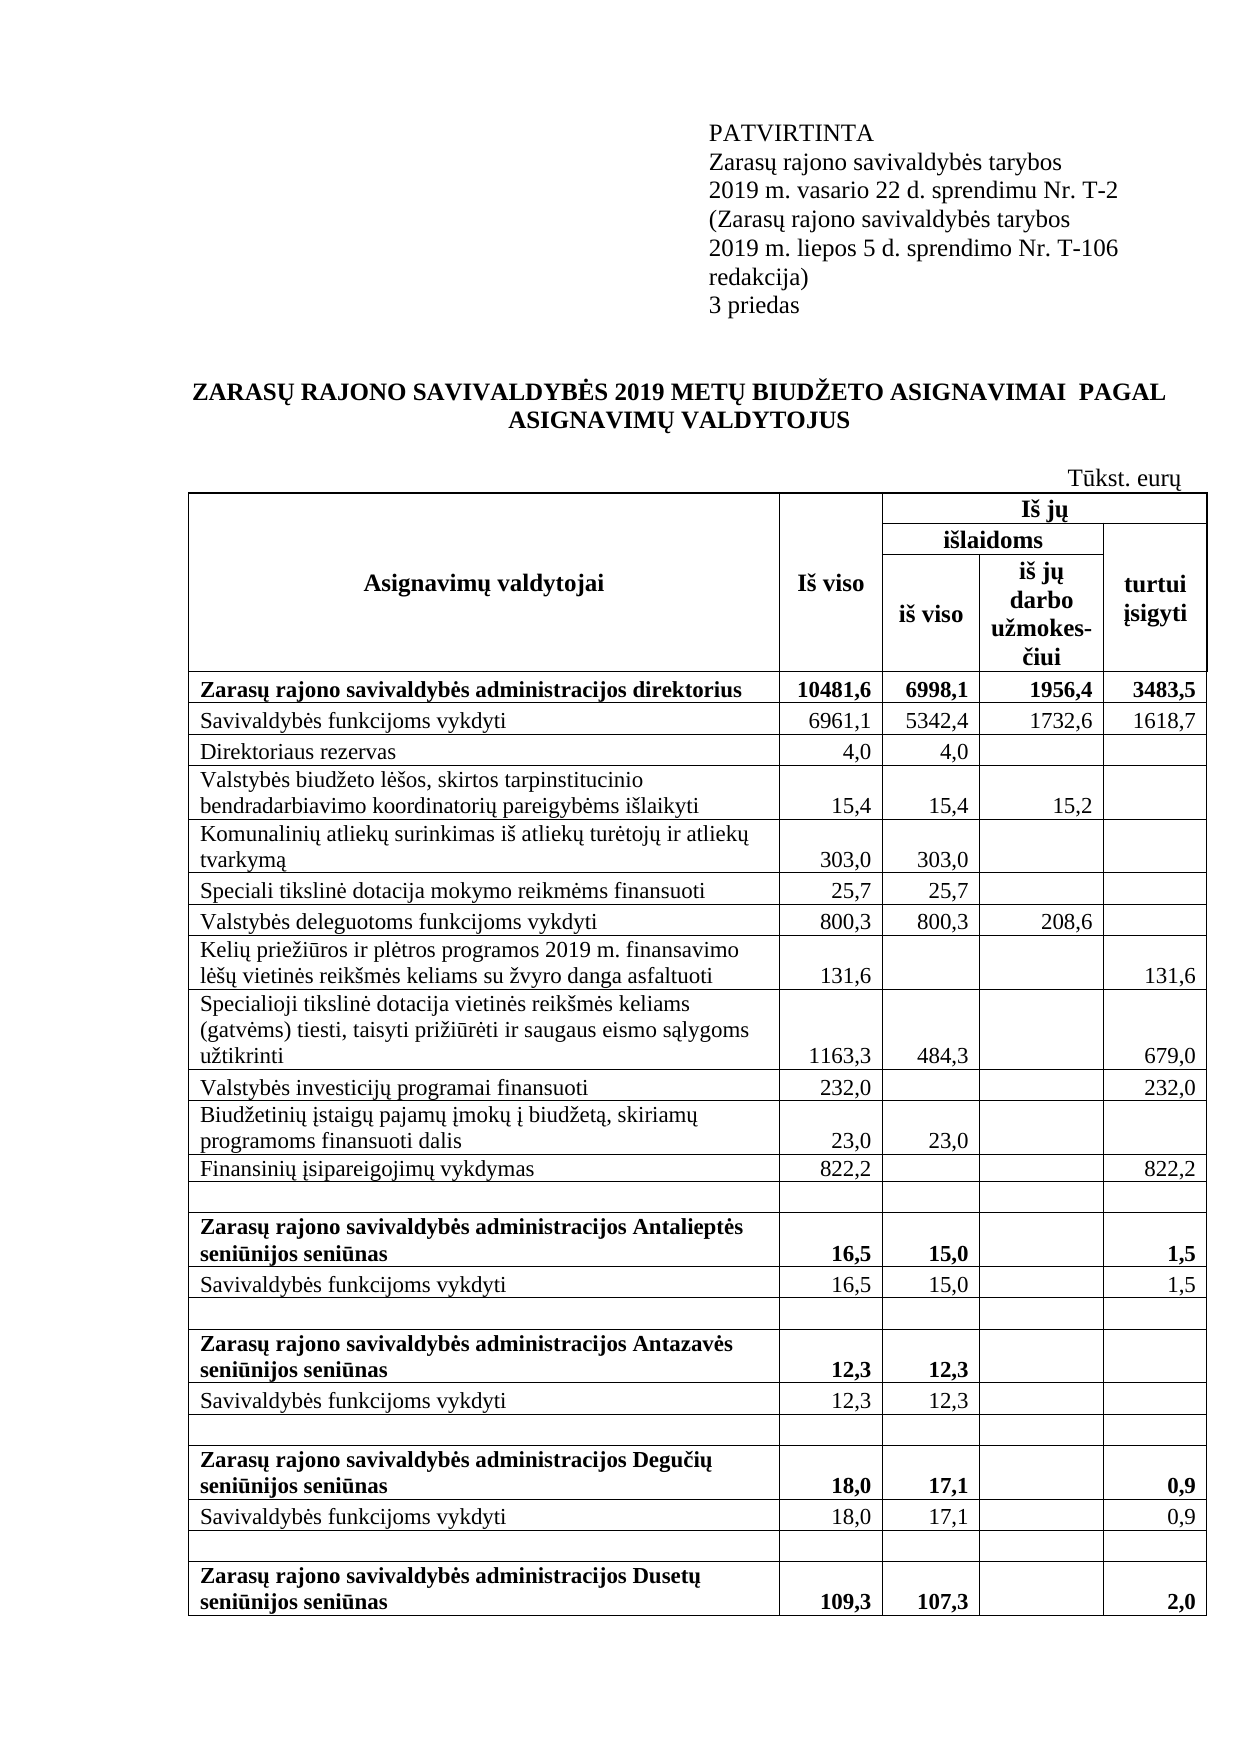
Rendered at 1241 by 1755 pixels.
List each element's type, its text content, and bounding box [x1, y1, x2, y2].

table_cell Savivaldybės funkcijoms vykdyti [189, 1500, 779, 1530]
table_cell 16,5 [780, 1213, 882, 1266]
table_cell [980, 1415, 1103, 1445]
table_cell 232,0 [1104, 1070, 1206, 1100]
table_cell [980, 735, 1103, 765]
table_cell Valstybės biudžeto lėšos, skirtos tarpinstitucinio bendradarbiavimo koordinatorių pareigybėms išlaikyti [189, 766, 779, 818]
table_cell 10481,6 [780, 672, 882, 702]
text ZARASŲ RAJONO SAVIVALDYBĖS 2019 METŲ BIUDŽETO ASIGNAVIMAI PAGAL ASIGNAVIMŲ VALDYTOJUS [177, 377, 1181, 434]
table_cell 0,9 [1104, 1446, 1206, 1498]
table_cell Speciali tikslinė dotacija mokymo reikmėms finansuoti [189, 873, 779, 903]
table_cell [1104, 735, 1206, 765]
text 2019 m. vasario 22 d. sprendimu Nr. T-2 [709, 176, 1181, 204]
table_cell [980, 1070, 1103, 1100]
table_cell 15,2 [980, 766, 1103, 818]
table_cell [980, 1101, 1103, 1154]
table_cell [883, 1155, 979, 1181]
table_cell 6998,1 [883, 672, 979, 702]
table_header Asignavimų valdytojai [189, 494, 779, 671]
table_cell [883, 1531, 979, 1561]
table_cell 1618,7 [1104, 703, 1206, 733]
table_cell Zarasų rajono savivaldybės administracijos Antazavės seniūnijos seniūnas [189, 1330, 779, 1382]
table_cell 23,0 [883, 1101, 979, 1154]
table_cell [1104, 1298, 1206, 1328]
table_cell [980, 1531, 1103, 1561]
table_cell 5342,4 [883, 703, 979, 733]
table_cell Savivaldybės funkcijoms vykdyti [189, 1383, 779, 1413]
table_cell 23,0 [780, 1101, 882, 1154]
table_cell 1163,3 [780, 990, 882, 1069]
table_cell 131,6 [780, 936, 882, 988]
table_cell 1956,4 [980, 672, 1103, 702]
table_cell 0,9 [1104, 1500, 1206, 1530]
table_cell Specialioji tikslinė dotacija vietinės reikšmės keliams (gatvėms) tiesti, taisyti prižiūrėti ir saugaus eismo sąlygoms užtikrinti [189, 990, 779, 1069]
table_cell [980, 1383, 1103, 1413]
table_cell [980, 820, 1103, 872]
table_cell [189, 1531, 779, 1561]
table_cell 109,3 [780, 1562, 882, 1615]
table_cell [980, 990, 1103, 1069]
table_cell [1104, 1101, 1206, 1154]
table_cell [980, 1562, 1103, 1615]
table_cell 4,0 [883, 735, 979, 765]
table_cell [980, 1446, 1103, 1498]
table_cell 208,6 [980, 905, 1103, 935]
table_cell [780, 1298, 882, 1328]
table_header Iš jų [883, 494, 1206, 523]
table_cell 822,2 [1104, 1155, 1206, 1181]
table_cell 303,0 [780, 820, 882, 872]
table_cell [980, 936, 1103, 988]
table_cell [980, 873, 1103, 903]
table_cell [189, 1182, 779, 1212]
text PATVIRTINTA [709, 118, 1181, 147]
table_cell [980, 1500, 1103, 1530]
table_cell [980, 1155, 1103, 1181]
table_header Iš viso [780, 494, 882, 671]
table_cell [189, 1298, 779, 1328]
table_cell Komunalinių atliekų surinkimas iš atliekų turėtojų ir atliekų tvarkymą [189, 820, 779, 872]
table_cell [1104, 766, 1206, 818]
table_cell [980, 1213, 1103, 1266]
table_cell 15,4 [780, 766, 882, 818]
table_cell [780, 1531, 882, 1561]
text redakcija) [709, 262, 1181, 291]
table_cell Biudžetinių įstaigų pajamų įmokų į biudžetą, skiriamų programoms finansuoti dalis [189, 1101, 779, 1154]
table_cell 12,3 [780, 1383, 882, 1413]
table_cell 3483,5 [1104, 672, 1206, 702]
table_cell Savivaldybės funkcijoms vykdyti [189, 1267, 779, 1297]
table_cell [883, 936, 979, 988]
table_cell Zarasų rajono savivaldybės administracijos Dusetų seniūnijos seniūnas [189, 1562, 779, 1615]
text 2019 m. liepos 5 d. sprendimo Nr. T-106 [709, 233, 1181, 262]
table_cell 1732,6 [980, 703, 1103, 733]
table_cell 16,5 [780, 1267, 882, 1297]
table_cell 15,4 [883, 766, 979, 818]
table_cell Zarasų rajono savivaldybės administracijos Degučių seniūnijos seniūnas [189, 1446, 779, 1498]
table_cell [1104, 873, 1206, 903]
table_cell 25,7 [883, 873, 979, 903]
table_cell 6961,1 [780, 703, 882, 733]
table_cell 17,1 [883, 1446, 979, 1498]
table_cell [883, 1415, 979, 1445]
table_cell turtui įsigyti [1104, 524, 1206, 671]
table_cell 2,0 [1104, 1562, 1206, 1615]
table_cell 25,7 [780, 873, 882, 903]
table_cell 17,1 [883, 1500, 979, 1530]
table_cell [1104, 905, 1206, 935]
table_cell 303,0 [883, 820, 979, 872]
table_cell 800,3 [780, 905, 882, 935]
text Zarasų rajono savivaldybės tarybos [709, 147, 1181, 176]
table_cell [980, 1330, 1103, 1382]
table_cell 679,0 [1104, 990, 1206, 1069]
table_cell 12,3 [780, 1330, 882, 1382]
table_cell 1,5 [1104, 1267, 1206, 1297]
table_cell Finansinių įsipareigojimų vykdymas [189, 1155, 779, 1181]
table_cell [883, 1182, 979, 1212]
table_cell [1104, 1330, 1206, 1382]
text Tūkst. eurų [177, 463, 1181, 492]
table_cell 800,3 [883, 905, 979, 935]
table_cell Valstybės deleguotoms funkcijoms vykdyti [189, 905, 779, 935]
table_cell [1104, 1182, 1206, 1212]
table_cell [780, 1415, 882, 1445]
table_cell 1,5 [1104, 1213, 1206, 1266]
table_cell Valstybės investicijų programai finansuoti [189, 1070, 779, 1100]
table_cell [883, 1070, 979, 1100]
table_cell [1104, 820, 1206, 872]
table_cell Kelių priežiūros ir plėtros programos 2019 m. finansavimo lėšų vietinės reikšmės keliams su žvyro danga asfaltuoti [189, 936, 779, 988]
table_cell [189, 1415, 779, 1445]
table_cell [980, 1182, 1103, 1212]
table_cell Direktoriaus rezervas [189, 735, 779, 765]
table_cell [980, 1267, 1103, 1297]
table_cell [980, 1298, 1103, 1328]
table_cell iš viso [883, 555, 979, 671]
table_cell 4,0 [780, 735, 882, 765]
table_cell 12,3 [883, 1330, 979, 1382]
text 3 priedas [571, 291, 1181, 319]
table_cell 15,0 [883, 1213, 979, 1266]
table_cell [1104, 1531, 1206, 1561]
table_cell 12,3 [883, 1383, 979, 1413]
table_cell 232,0 [780, 1070, 882, 1100]
table_cell Zarasų rajono savivaldybės administracijos Antalieptės seniūnijos seniūnas [189, 1213, 779, 1266]
text (Zarasų rajono savivaldybės tarybos [709, 204, 1181, 233]
table_cell [1104, 1415, 1206, 1445]
table_cell Savivaldybės funkcijoms vykdyti [189, 703, 779, 733]
table_cell 107,3 [883, 1562, 979, 1615]
table_cell [780, 1182, 882, 1212]
table_cell Zarasų rajono savivaldybės administracijos direktorius [189, 672, 779, 702]
table_cell 18,0 [780, 1500, 882, 1530]
table_cell iš jų darbo užmokes-čiui [980, 555, 1103, 671]
table_cell 484,3 [883, 990, 979, 1069]
table_cell [1104, 1383, 1206, 1413]
table_cell [883, 1298, 979, 1328]
table_cell 18,0 [780, 1446, 882, 1498]
table_cell 822,2 [780, 1155, 882, 1181]
table_cell 131,6 [1104, 936, 1206, 988]
table_cell 15,0 [883, 1267, 979, 1297]
table_cell išlaidoms [883, 524, 1103, 554]
